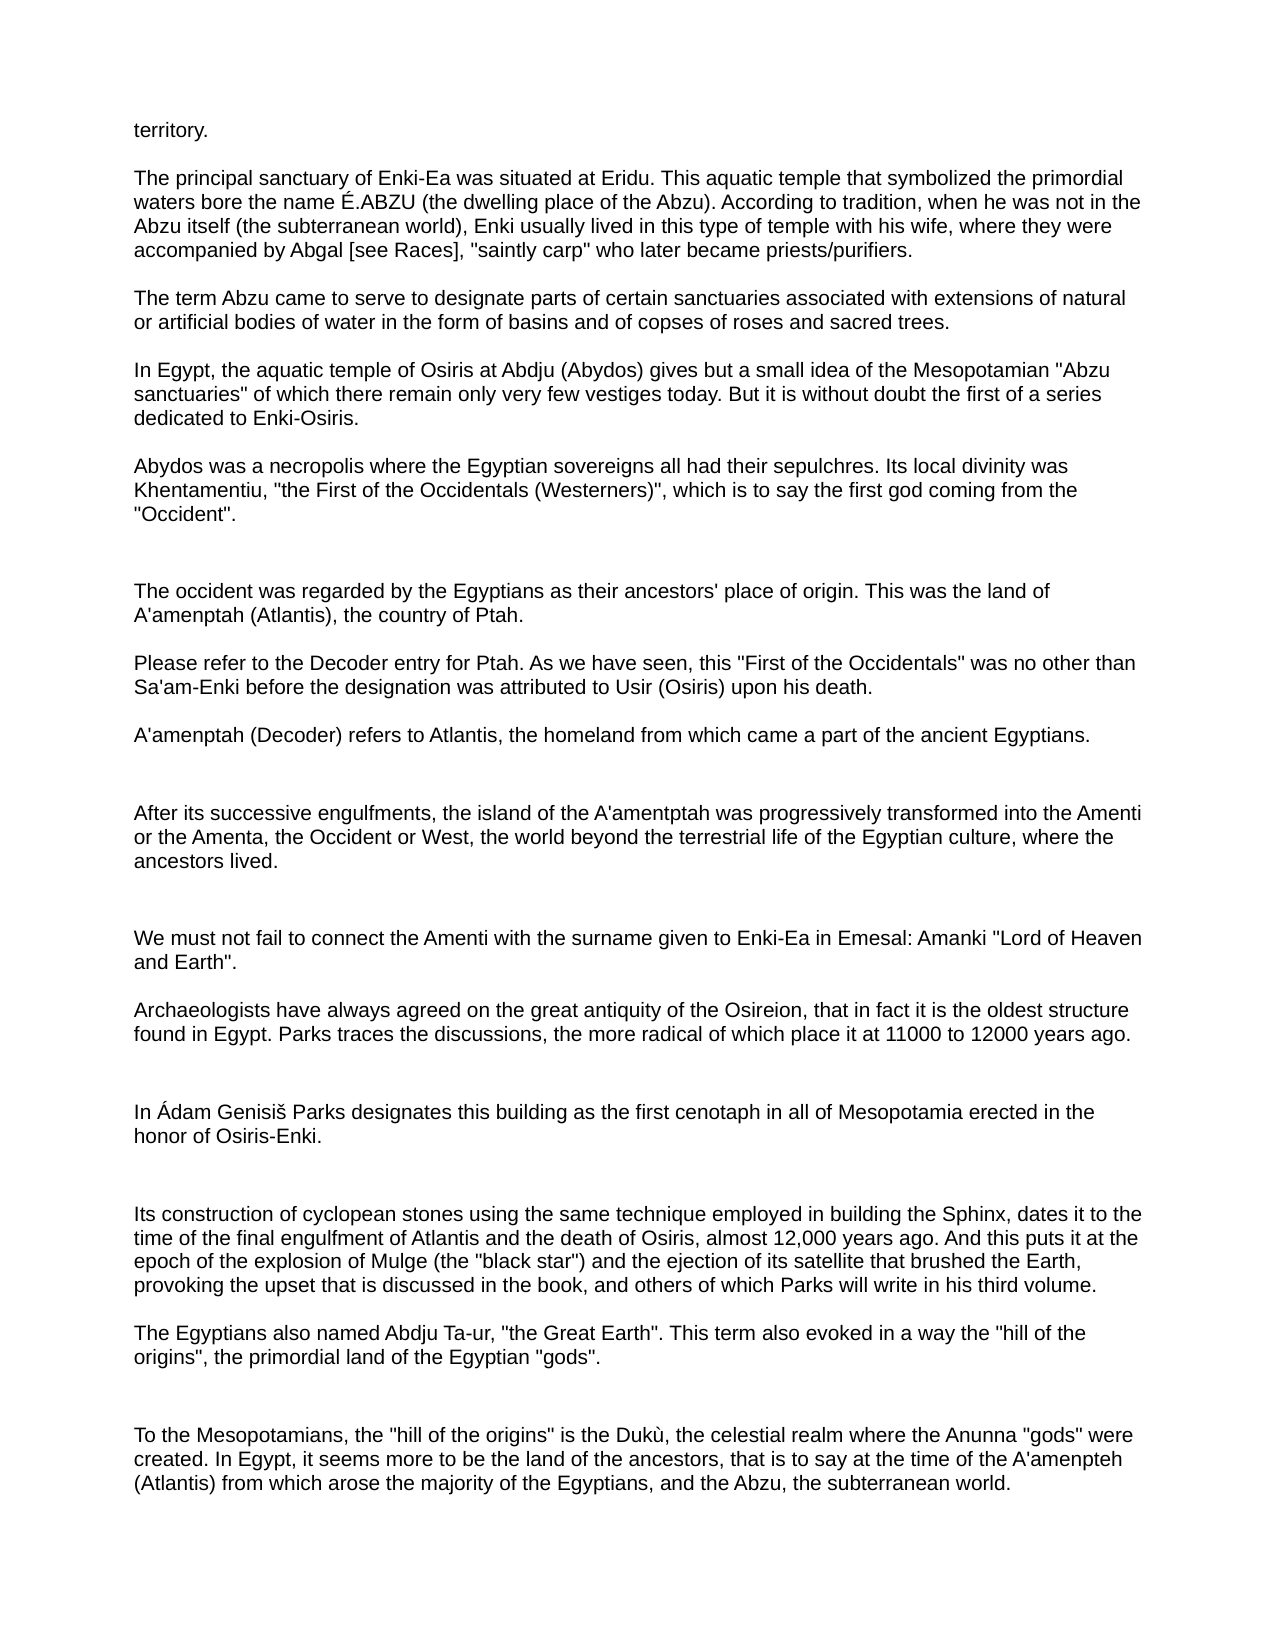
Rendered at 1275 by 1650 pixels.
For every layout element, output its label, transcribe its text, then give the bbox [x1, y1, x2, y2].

text We must not fail to connect the Amenti with the surname given to Enki-Ea in Emesal: Amanki "Lord of Heaven and Earth". Archaeologists have always agreed on the great antiquity of the Osireion, that in fact it is the oldest structure found in Egypt. Parks traces the discussions, the more radical of which place it at 11000 to 12000 years ago. [134, 926, 1147, 1046]
text The occident was regarded by the Egyptians as their ancestors' place of origin. This was the land of A'amenptah (Atlantis), the country of Ptah. Please refer to the Decoder entry for Ptah. As we have seen, this "First of the Occidentals" was no other than Sa'am-Enki before the designation was attributed to Usir (Osiris) upon his death. A'amenptah (Decoder) refers to Atlantis, the homeland from which came a part of the ancient Egyptians. [134, 579, 1147, 747]
text In Ádam Genisiš Parks designates this building as the first cenotaph in all of Mesopotamia erected in the honor of Osiris-Enki. [134, 1100, 1147, 1148]
text Its construction of cyclopean stones using the same technique employed in building the Sphinx, dates it to the time of the final engulfment of Atlantis and the death of Osiris, almost 12,000 years ago. And this puts it at the epoch of the explosion of Mulge (the "black star") and the ejection of its satellite that brushed the Earth, provoking the upset that is discussed in the book, and others of which Parks will write in his third volume. The Egyptians also named Abdju Ta-ur, "the Great Earth". This term also evoked in a way the "hill of the origins", the primordial land of the Egyptian "gods". [134, 1201, 1147, 1369]
text territory. The principal sanctuary of Enki-Ea was situated at Eridu. This aquatic temple that symbolized the primordial waters bore the name É.ABZU (the dwelling place of the Abzu). According to tradition, when he was not in the Abzu itself (the subterranean world), Enki usually lived in this type of temple with his wife, where they were accompanied by Abgal [see Races], "saintly carp" who later became priests/purifiers. The term Abzu came to serve to designate parts of certain sanctuaries associated with extensions of natural or artificial bodies of water in the form of basins and of copses of roses and sacred trees. In Egypt, the aquatic temple of Osiris at Abdju (Abydos) gives but a small idea of the Mesopotamian "Abzu sanctuaries" of which there remain only very few vestiges today. But it is without doubt the first of a series dedicated to Enki-Osiris. Abydos was a necropolis where the Egyptian sovereigns all had their sepulchres. Its local divinity was Khentamentiu, "the First of the Occidentals (Westerners)", which is to say the first god coming from the "Occident". [134, 118, 1147, 525]
text To the Mesopotamians, the "hill of the origins" is the Dukù, the celestial realm where the Anunna "gods" were created. In Egypt, it seems more to be the land of the ancestors, that is to say at the time of the A'amenpteh (Atlantis) from which arose the majority of the Egyptians, and the Abzu, the subterranean world. [134, 1423, 1147, 1495]
text After its successive engulfments, the island of the A'amentptah was progressively transformed into the Amenti or the Amenta, the Occident or West, the world beyond the terrestrial life of the Egyptian culture, where the ancestors lived. [134, 801, 1147, 872]
